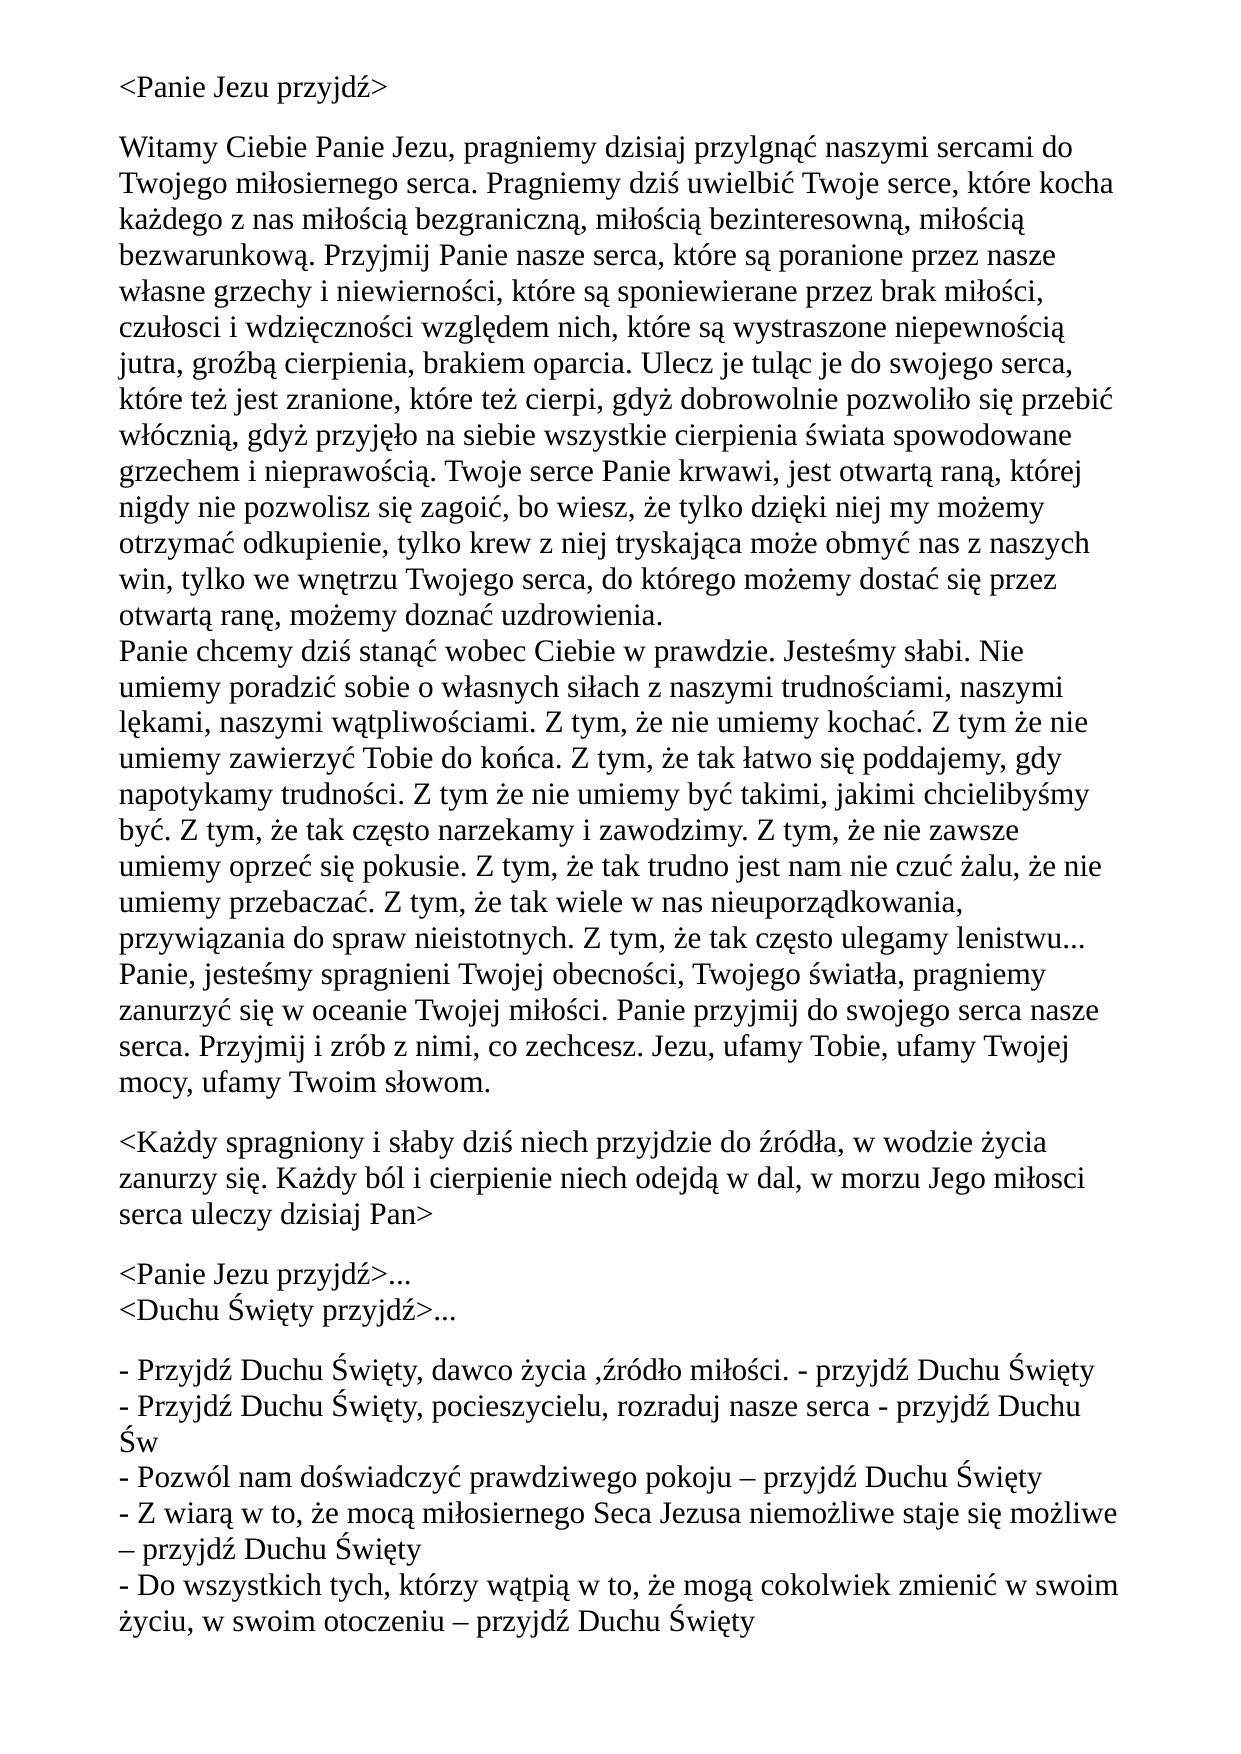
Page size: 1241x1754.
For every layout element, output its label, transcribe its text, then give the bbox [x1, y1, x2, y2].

text <Każdy spragniony i słaby dziś niech przyjdzie do źródła, w wodzie życia zanurzy się. Każdy ból i cierpienie niech odejdą w dal, w morzu Jego miłosci serca uleczy dzisiaj Pan> [119, 1123, 1123, 1231]
text - Przyjdź Duchu Święty, pocieszycielu, rozraduj nasze serca - przyjdź Duchu Św [119, 1387, 1123, 1459]
text - Przyjdź Duchu Święty, dawco życia ,źródło miłości. - przyjdź Duchu Święty [119, 1351, 1123, 1387]
text Panie chcemy dziś stanąć wobec Ciebie w prawdzie. Jesteśmy słabi. Nie umiemy poradzić sobie o własnych siłach z naszymi trudnościami, naszymi lękami, naszymi wątpliwościami. Z tym, że nie umiemy kochać. Z tym że nie umiemy zawierzyć Tobie do końca. Z tym, że tak łatwo się poddajemy, gdy napotykamy trudności. Z tym że nie umiemy być takimi, jakimi chcielibyśmy być. Z tym, że tak często narzekamy i zawodzimy. Z tym, że nie zawsze umiemy oprzeć się pokusie. Z tym, że tak trudno jest nam nie czuć żalu, że nie umiemy przebaczać. Z tym, że tak wiele w nas nieuporządkowania, przywiązania do spraw nieistotnych. Z tym, że tak często ulegamy lenistwu... [119, 632, 1123, 955]
text Witamy Ciebie Panie Jezu, pragniemy dzisiaj przylgnąć naszymi sercami do Twojego miłosiernego serca. Pragniemy dziś uwielbić Twoje serce, które kocha każdego z nas miłością bezgraniczną, miłością bezinteresowną, miłością bezwarunkową. Przyjmij Panie nasze serca, które są poranione przez nasze własne grzechy i niewierności, które są sponiewierane przez brak miłości, czułosci i wdzięczności względem nich, które są wystraszone niepewnością jutra, groźbą cierpienia, brakiem oparcia. Ulecz je tuląc je do swojego serca, które też jest zranione, które też cierpi, gdyż dobrowolnie pozwoliło się przebić włócznią, gdyż przyjęło na siebie wszystkie cierpienia świata spowodowane grzechem i nieprawością. Twoje serce Panie krwawi, jest otwartą raną, której nigdy nie pozwolisz się zagoić, bo wiesz, że tylko dzięki niej my możemy otrzymać odkupienie, tylko krew z niej tryskająca może obmyć nas z naszych win, tylko we wnętrzu Twojego serca, do którego możemy dostać się przez otwartą ranę, możemy doznać uzdrowienia. [119, 129, 1123, 632]
text <Panie Jezu przyjdź>... [119, 1255, 1123, 1291]
text - Z wiarą w to, że mocą miłosiernego Seca Jezusa niemożliwe staje się możliwe – przyjdź Duchu Święty [119, 1495, 1123, 1567]
text - Do wszystkich tych, którzy wątpią w to, że mogą cokolwiek zmienić w swoim życiu, w swoim otoczeniu – przyjdź Duchu Święty [119, 1567, 1123, 1638]
text - Pozwól nam doświadczyć prawdziwego pokoju – przyjdź Duchu Święty [119, 1459, 1123, 1495]
text Panie, jesteśmy spragnieni Twojej obecności, Twojego światła, pragniemy zanurzyć się w oceanie Twojej miłości. Panie przyjmij do swojego serca nasze serca. Przyjmij i zrób z nimi, co zechcesz. Jezu, ufamy Tobie, ufamy Twojej mocy, ufamy Twoim słowom. [119, 955, 1123, 1099]
text <Panie Jezu przyjdź> [119, 69, 1123, 105]
text <Duchu Święty przyjdź>... [119, 1291, 1123, 1327]
